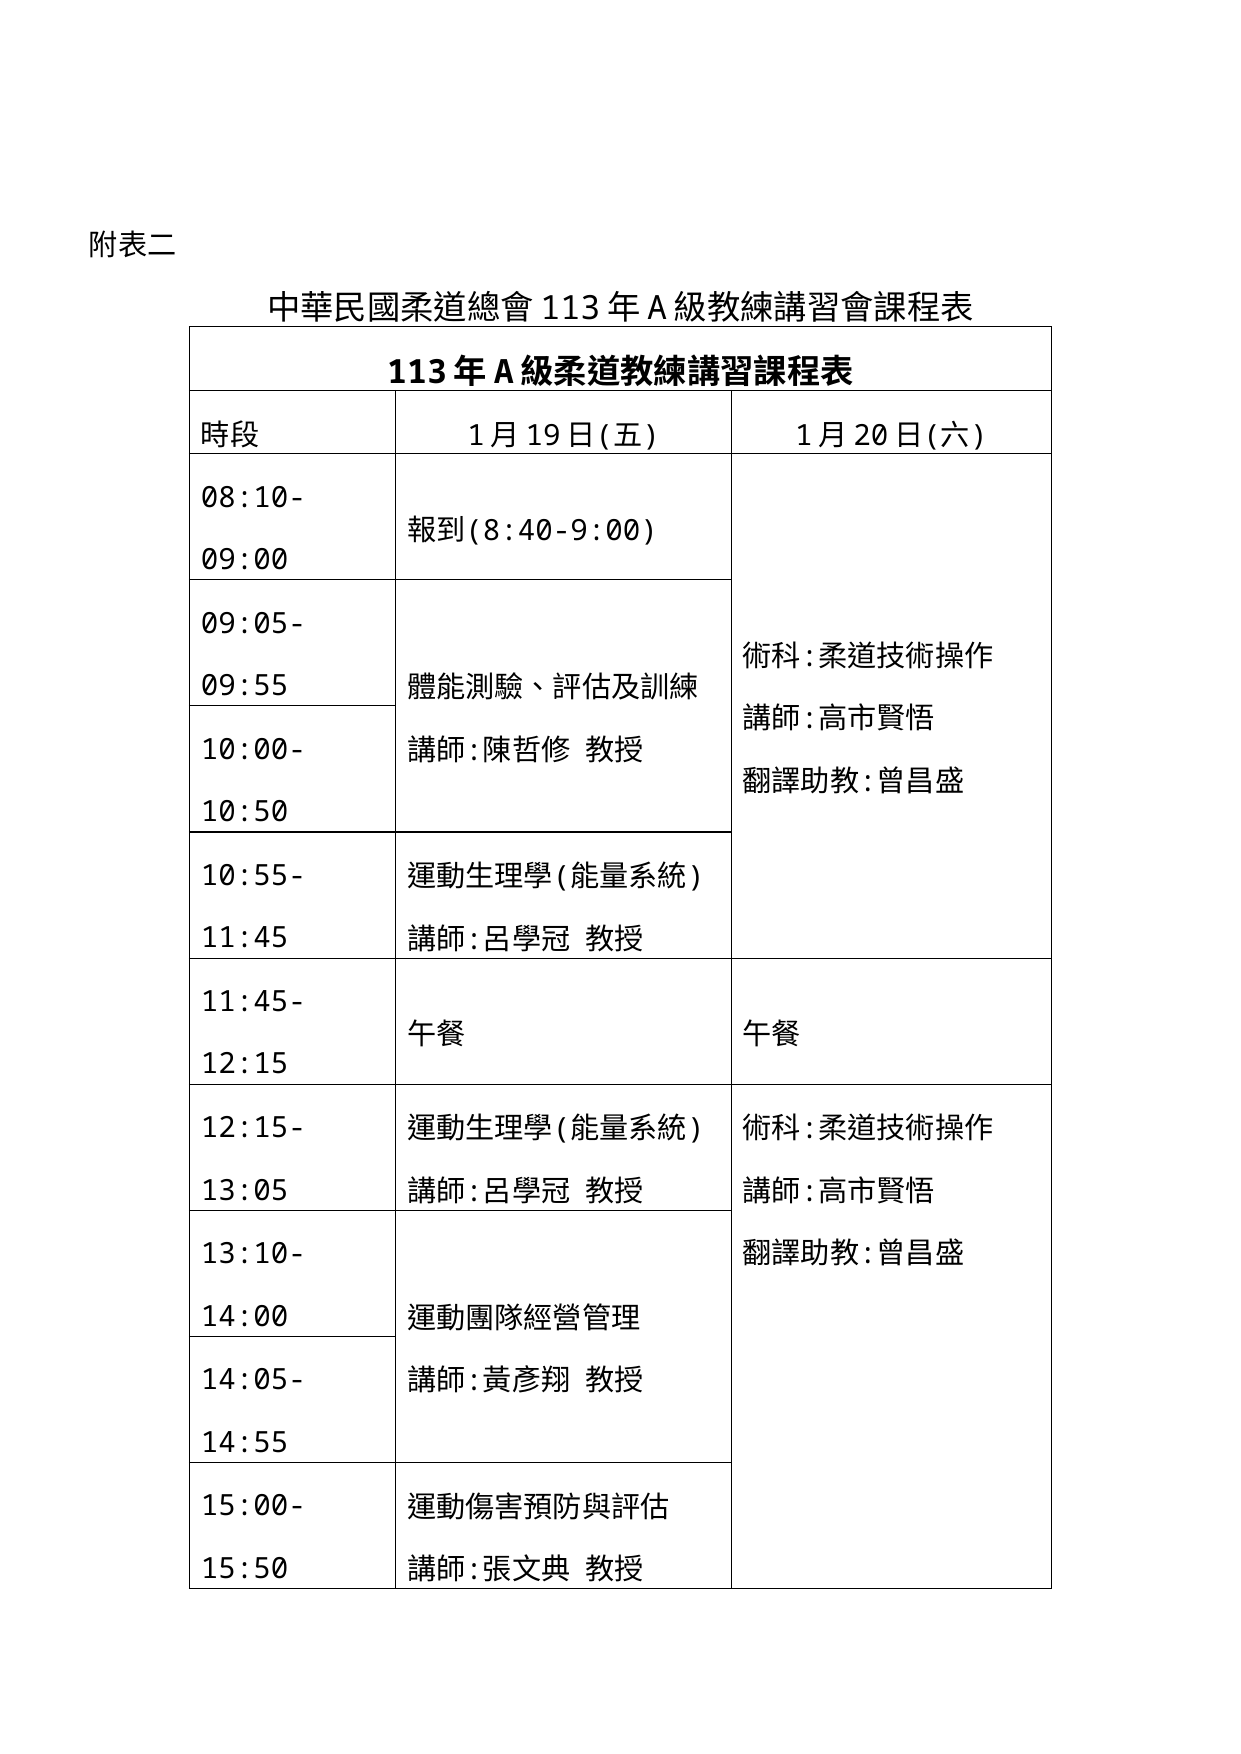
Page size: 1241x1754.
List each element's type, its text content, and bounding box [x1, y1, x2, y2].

table_cell 術科:柔道技術操作 講師:高市賢悟 翻譯助教:曾昌盛 [732, 454, 1051, 957]
table_header 113年A級柔道教練講習課程表 [190, 327, 1051, 390]
table_cell 12:15-13:05 [190, 1085, 395, 1209]
table_cell 運動生理學(能量系統) 講師:呂學冠 教授 [396, 1085, 731, 1209]
table_cell 運動團隊經營管理 講師:黃彥翔 教授 [396, 1211, 731, 1462]
table_cell 1月20日(六) [732, 391, 1051, 453]
table_cell 10:55-11:45 [190, 833, 395, 957]
text 中華民國柔道總會113年A級教練講習會課程表 [89, 264, 1152, 326]
table_cell 11:45-12:15 [190, 959, 395, 1083]
table_cell 09:05-09:55 [190, 580, 395, 705]
table_cell 13:10-14:00 [190, 1211, 395, 1336]
table_cell 10:00-10:50 [190, 706, 395, 831]
table_cell 運動生理學(能量系統) 講師:呂學冠 教授 [396, 833, 731, 957]
table_cell 1月19日(五) [396, 391, 731, 453]
table_cell 術科:柔道技術操作 講師:高市賢悟 翻譯助教:曾昌盛 [732, 1085, 1051, 1588]
text 附表二 [89, 201, 1152, 264]
table_cell 14:05-14:55 [190, 1337, 395, 1462]
table_cell 08:10-09:00 [190, 454, 395, 579]
table_cell 15:00-15:50 [190, 1463, 395, 1588]
table_cell 時段 [190, 391, 395, 453]
table_cell 午餐 [396, 959, 731, 1083]
table_cell 午餐 [732, 959, 1051, 1083]
table_cell 報到(8:40-9:00) [396, 454, 731, 579]
table_cell 運動傷害預防與評估 講師:張文典 教授 [396, 1463, 731, 1588]
table_cell 體能測驗、評估及訓練 講師:陳哲修 教授 [396, 580, 731, 831]
